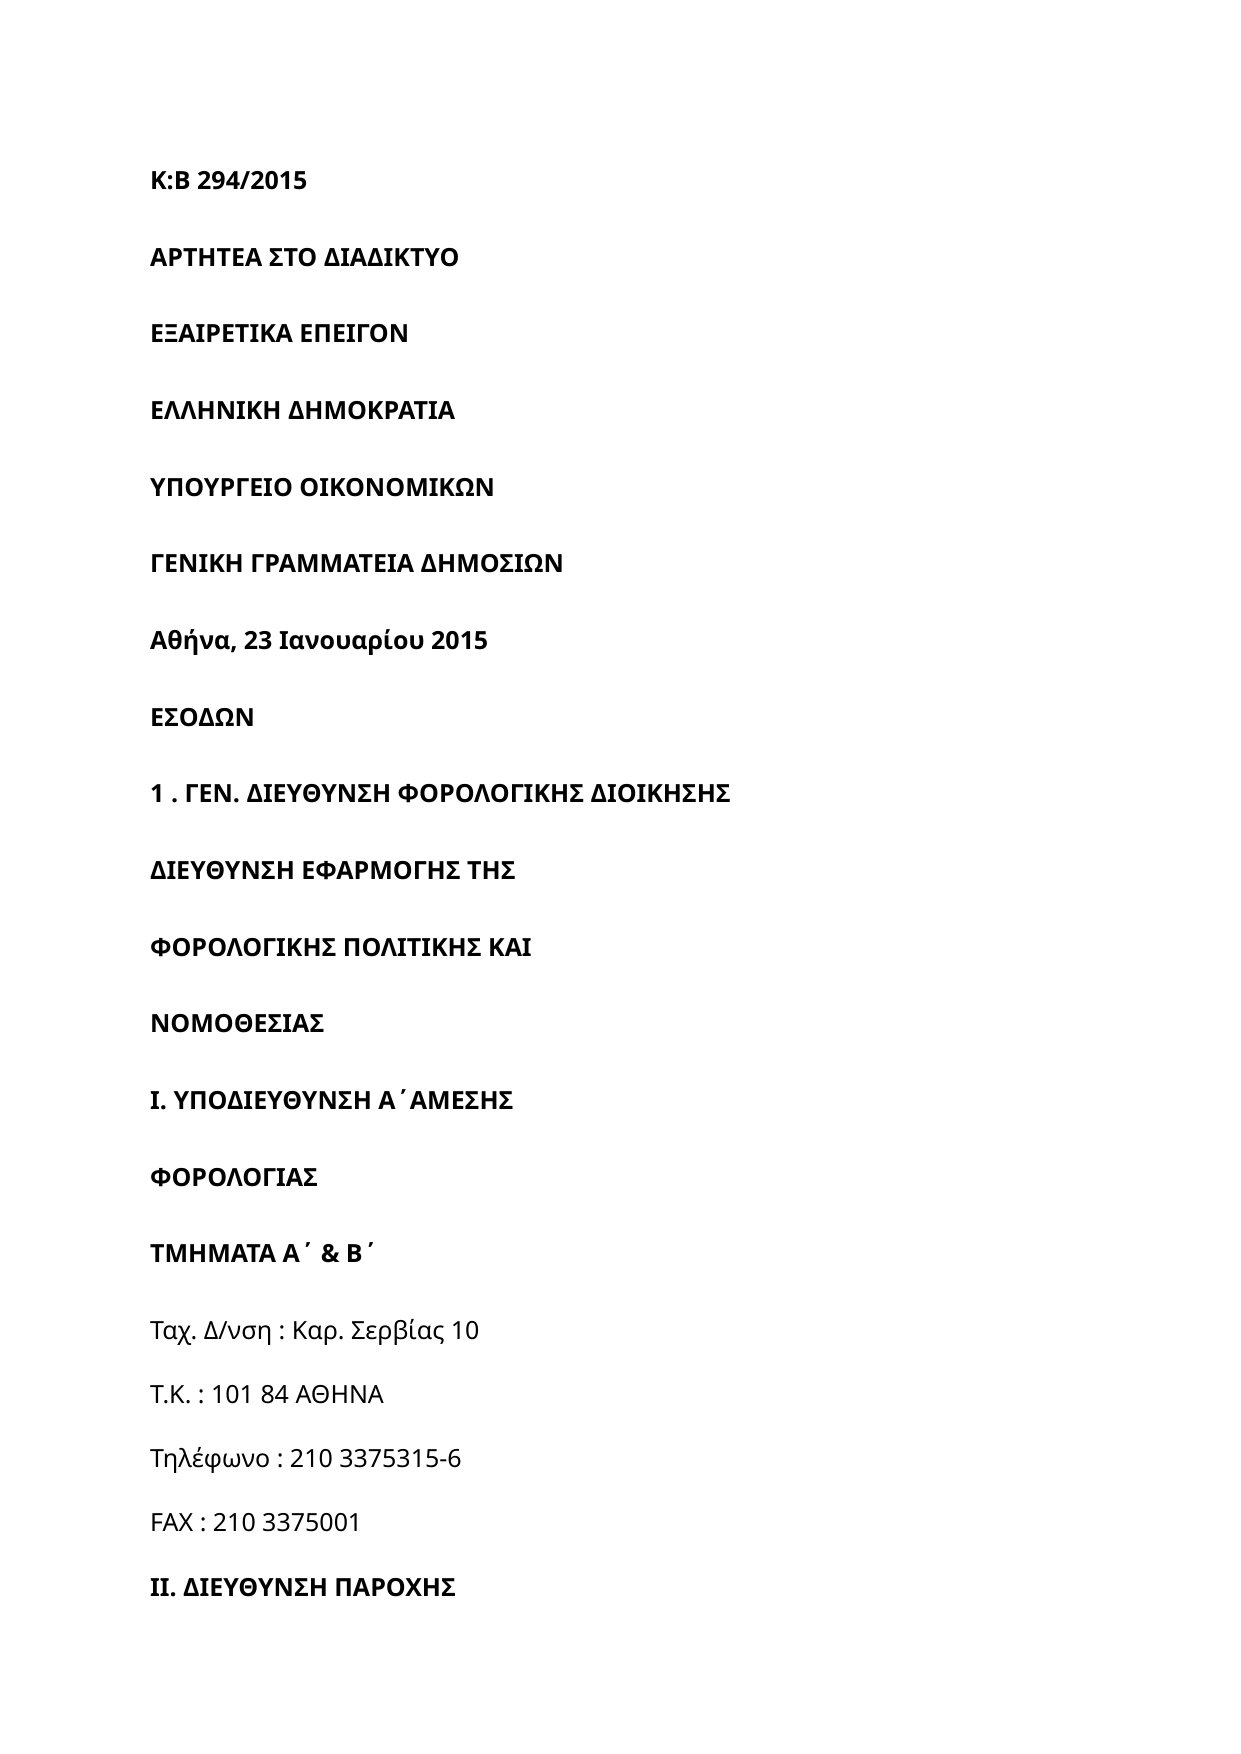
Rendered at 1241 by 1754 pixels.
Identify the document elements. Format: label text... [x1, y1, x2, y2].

text Τ.Κ. : 101 84 ΑΘΗΝΑ [150, 1377, 1090, 1411]
title ΕΞΑΙΡΕΤΙΚΑ ΕΠΕΙΓΟΝ [150, 316, 1090, 350]
title Αθήνα, 23 Ιανουαρίου 2015 [150, 622, 1090, 657]
title ΕΛΛΗΝΙΚΗ ΔΗΜΟΚΡΑΤΙΑ [150, 392, 1090, 427]
text FAX : 210 3375001 [150, 1505, 1090, 1539]
title ΦΟΡΟΛΟΓΙΑΣ [150, 1159, 1090, 1193]
text ΙΙ. ΔΙΕΥΘΥΝΣΗ ΠΑΡΟΧΗΣ [150, 1569, 1090, 1603]
title 1 . ΓΕΝ. ΔΙΕΥΘΥΝΣΗ ΦΟΡΟΛΟΓΙΚΗΣ ΔΙΟΙΚΗΣΗΣ [150, 776, 1090, 810]
title ΥΠΟΥΡΓΕΙΟ ΟΙΚΟΝΟΜΙΚΩΝ [150, 469, 1090, 503]
title ΝΟΜΟΘΕΣΙΑΣ [150, 1006, 1090, 1040]
title ΔΙΕΥΘΥΝΣΗ ΕΦΑΡΜΟΓΗΣ ΤΗΣ [150, 852, 1090, 887]
text Ταχ. Δ/νση : Καρ. Σερβίας 10 [150, 1312, 1090, 1347]
title ΤΜΗΜΑΤΑ Α΄ & Β΄ [150, 1236, 1090, 1270]
title Ι. ΥΠΟΔΙΕΥΘΥΝΣΗ Α΄ΑΜΕΣΗΣ [150, 1082, 1090, 1117]
text Τηλέφωνο : 210 3375315-6 [150, 1441, 1090, 1475]
title ΑΡΤΗΤΕΑ ΣΤΟ ΔΙΑΔΙΚΤΥΟ [150, 239, 1090, 273]
title ΕΣΟΔΩΝ [150, 699, 1090, 733]
title Κ:Β 294/2015 [150, 162, 1090, 197]
title ΦΟΡΟΛΟΓΙΚΗΣ ΠΟΛΙΤΙΚΗΣ ΚΑΙ [150, 929, 1090, 963]
title ΓΕΝΙΚΗ ΓΡΑΜΜΑΤΕΙΑ ΔΗΜΟΣΙΩΝ [150, 546, 1090, 580]
